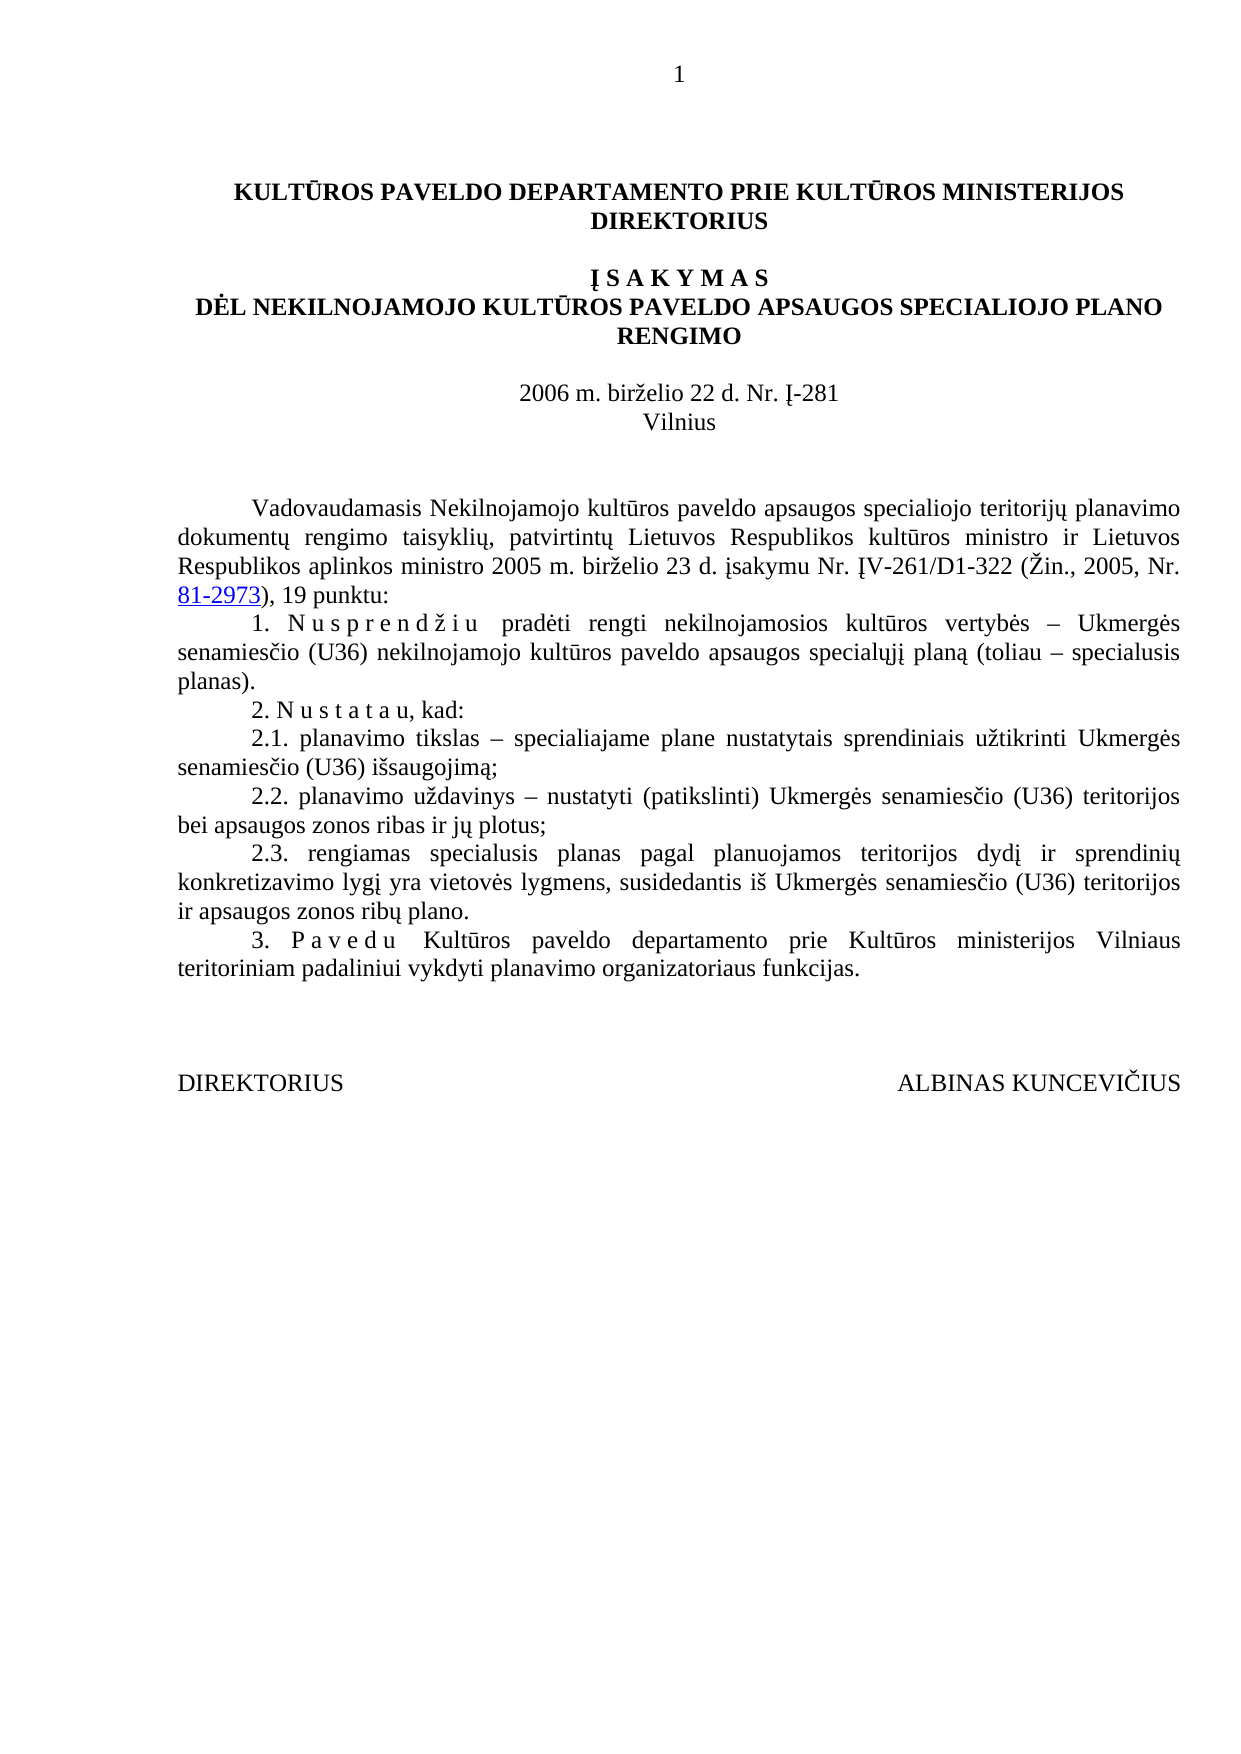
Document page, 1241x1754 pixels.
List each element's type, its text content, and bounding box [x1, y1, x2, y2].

text 2.3. rengiamas specialusis planas pagal planuojamos teritorijos dydį ir sprendinių konkretizavimo lygį yra vietovės lygmens, susidedantis iš Ukmergės senamiesčio (U36) teritorijos ir apsaugos zonos ribų plano. [177, 838, 1181, 925]
text Vilnius [177, 407, 1181, 436]
text 2006 m. birželio 22 d. Nr. Į-281 [177, 378, 1181, 407]
text DĖL NEKILNOJAMOJO KULTŪROS PAVELDO APSAUGOS SPECIALIOJO PLANO RENGIMO [177, 292, 1181, 350]
text KULTŪROS PAVELDO DEPARTAMENTO PRIE KULTŪROS MINISTERIJOS DIREKTORIUS [177, 177, 1181, 235]
text 1. Nusprendžiu pradėti rengti nekilnojamosios kultūros vertybės – Ukmergės senamiesčio (U36) nekilnojamojo kultūros paveldo apsaugos specialųjį planą (toliau – specialusis planas). [177, 608, 1181, 695]
text 3. Pavedu Kultūros paveldo departamento prie Kultūros ministerijos Vilniaus teritoriniam padaliniui vykdyti planavimo organizatoriaus funkcijas. [177, 925, 1181, 982]
text Į S A K Y M A S [177, 263, 1181, 292]
text Vadovaudamasis Nekilnojamojo kultūros paveldo apsaugos specialiojo teritorijų planavimo dokumentų rengimo taisyklių, patvirtintų Lietuvos Respublikos kultūros ministro ir Lietuvos Respublikos aplinkos ministro 2005 m. birželio 23 d. įsakymu Nr. ĮV-261/D1-322 (Žin., 2005, Nr. 81-2973), 19 punktu: [177, 493, 1181, 608]
text DIREKTORIUS ALBINAS KUNCEVIČIUS [177, 1068, 1181, 1097]
text 2.2. planavimo uždavinys – nustatyti (patikslinti) Ukmergės senamiesčio (U36) teritorijos bei apsaugos zonos ribas ir jų plotus; [177, 781, 1181, 838]
text 2.1. planavimo tikslas – specialiajame plane nustatytais sprendiniais užtikrinti Ukmergės senamiesčio (U36) išsaugojimą; [177, 723, 1181, 781]
text 2. Nustatau, kad: [177, 695, 1181, 723]
